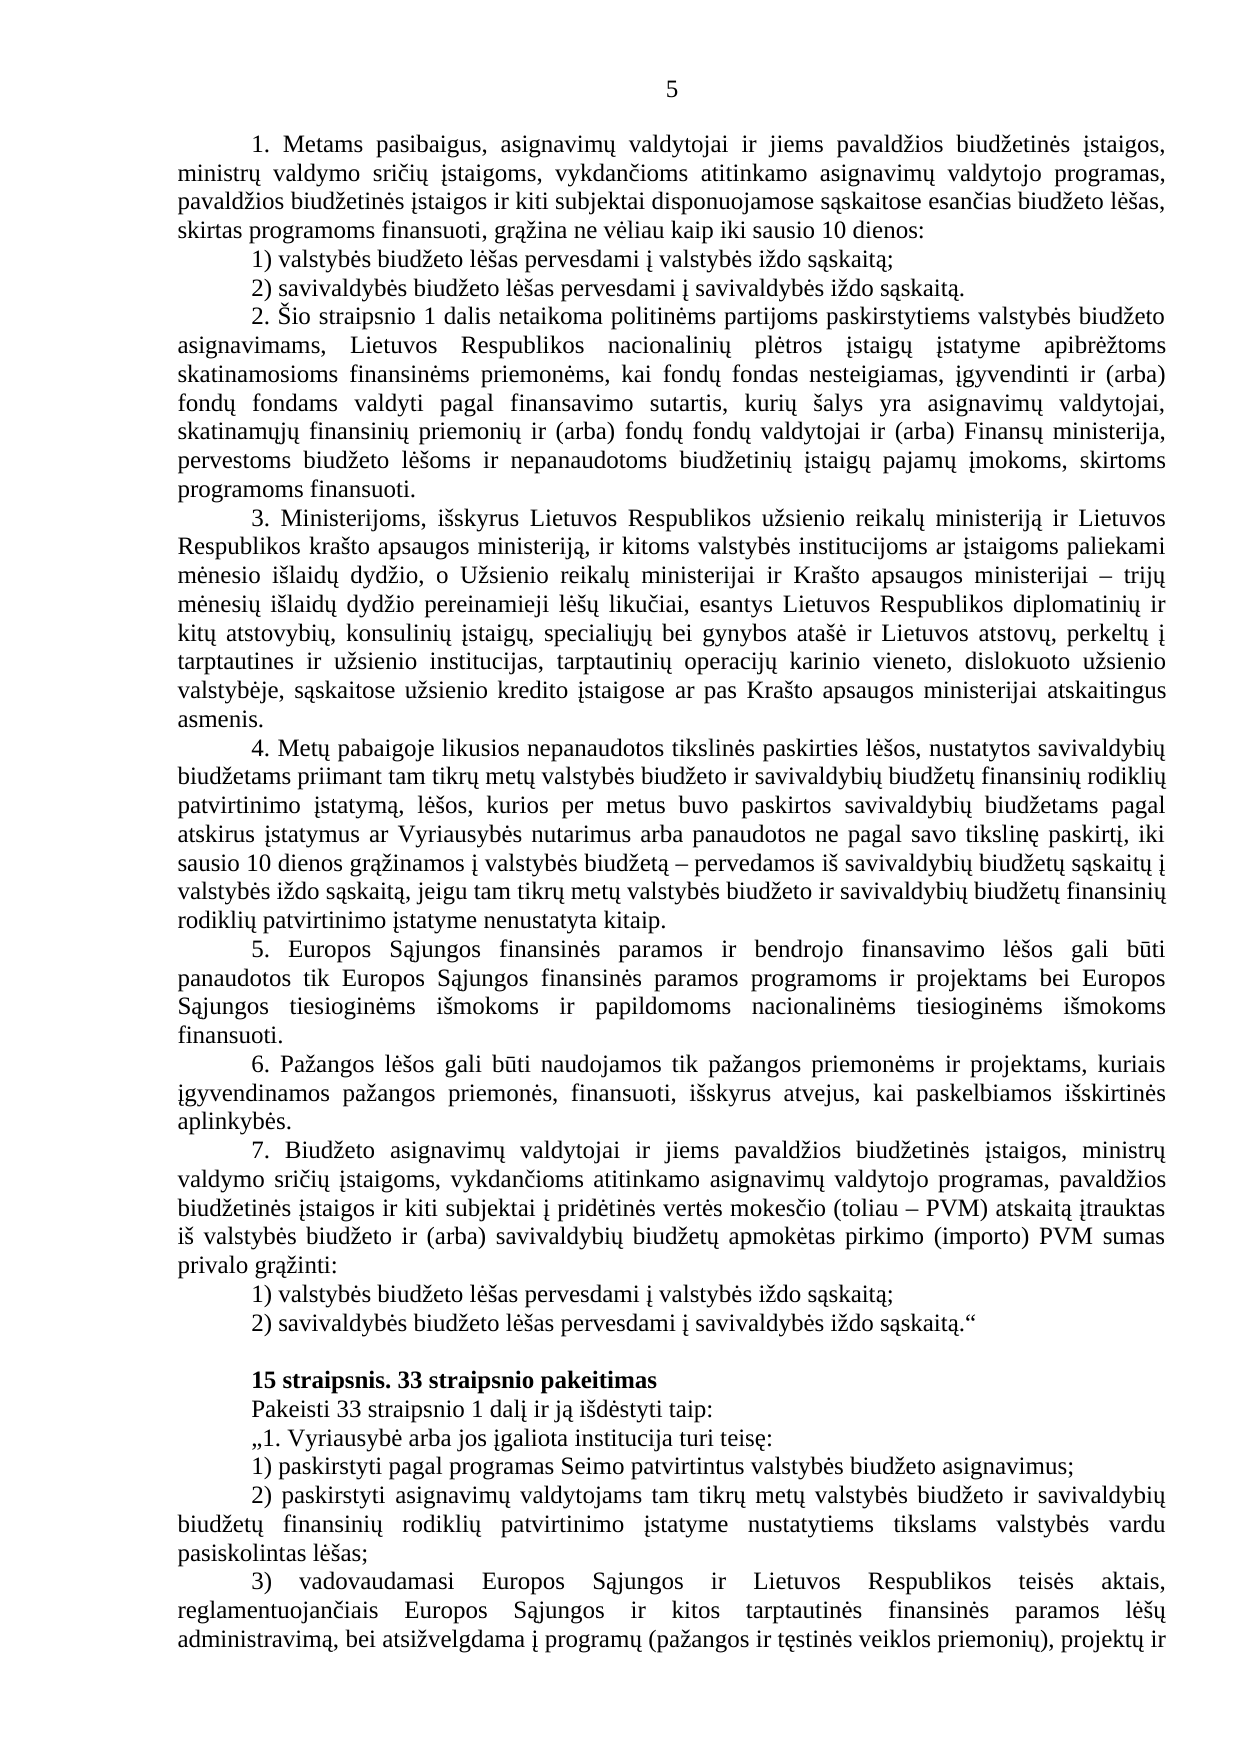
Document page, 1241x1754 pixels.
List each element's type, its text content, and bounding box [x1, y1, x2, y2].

text 2) savivaldybės biudžeto lėšas pervesdami į savivaldybės iždo sąskaitą. [177, 273, 1167, 301]
text 2) savivaldybės biudžeto lėšas pervesdami į savivaldybės iždo sąskaitą.“ [177, 1308, 1167, 1336]
text 3) vadovaudamasi Europos Sąjungos ir Lietuvos Respublikos teisės aktais, reglamentuojančiais Europos Sąjungos ir kitos tarptautinės finansinės paramos lėšų administravimą, bei atsižvelgdama į programų (pažangos ir tęstinės veiklos priemonių), projektų ir [177, 1566, 1167, 1653]
text 1) paskirstyti pagal programas Seimo patvirtintus valstybės biudžeto asignavimus; [177, 1451, 1167, 1480]
text 1) valstybės biudžeto lėšas pervesdami į valstybės iždo sąskaitą; [177, 1279, 1167, 1308]
text 15 straipsnis. 33 straipsnio pakeitimas [177, 1365, 1167, 1394]
text Pakeisti 33 straipsnio 1 dalį ir ją išdėstyti taip: [177, 1394, 1167, 1423]
text „1. Vyriausybė arba jos įgaliota institucija turi teisę: [177, 1423, 1167, 1451]
text 7. Biudžeto asignavimų valdytojai ir jiems pavaldžios biudžetinės įstaigos, ministrų valdymo sričių įstaigoms, vykdančioms atitinkamo asignavimų valdytojo programas, pavaldžios biudžetinės įstaigos ir kiti subjektai į pridėtinės vertės mokesčio (toliau – PVM) atskaitą įtrauktas iš valstybės biudžeto ir (arba) savivaldybių biudžetų apmokėtas pirkimo (importo) PVM sumas privalo grąžinti: [177, 1135, 1167, 1279]
text 6. Pažangos lėšos gali būti naudojamos tik pažangos priemonėms ir projektams, kuriais įgyvendinamos pažangos priemonės, finansuoti, išskyrus atvejus, kai paskelbiamos išskirtinės aplinkybės. [177, 1049, 1167, 1135]
text 2. Šio straipsnio 1 dalis netaikoma politinėms partijoms paskirstytiems valstybės biudžeto asignavimams, Lietuvos Respublikos nacionalinių plėtros įstaigų įstatyme apibrėžtoms skatinamosioms finansinėms priemonėms, kai fondų fondas nesteigiamas, įgyvendinti ir (arba) fondų fondams valdyti pagal finansavimo sutartis, kurių šalys yra asignavimų valdytojai, skatinamųjų finansinių priemonių ir (arba) fondų fondų valdytojai ir (arba) Finansų ministerija, pervestoms biudžeto lėšoms ir nepanaudotoms biudžetinių įstaigų pajamų įmokoms, skirtoms programoms finansuoti. [177, 301, 1167, 503]
text 5. Europos Sąjungos finansinės paramos ir bendrojo finansavimo lėšos gali būti panaudotos tik Europos Sąjungos finansinės paramos programoms ir projektams bei Europos Sąjungos tiesioginėms išmokoms ir papildomoms nacionalinėms tiesioginėms išmokoms finansuoti. [177, 934, 1167, 1049]
text 4. Metų pabaigoje likusios nepanaudotos tikslinės paskirties lėšos, nustatytos savivaldybių biudžetams priimant tam tikrų metų valstybės biudžeto ir savivaldybių biudžetų finansinių rodiklių patvirtinimo įstatymą, lėšos, kurios per metus buvo paskirtos savivaldybių biudžetams pagal atskirus įstatymus ar Vyriausybės nutarimus arba panaudotos ne pagal savo tikslinę paskirtį, iki sausio 10 dienos grąžinamos į valstybės biudžetą – pervedamos iš savivaldybių biudžetų sąskaitų į valstybės iždo sąskaitą, jeigu tam tikrų metų valstybės biudžeto ir savivaldybių biudžetų finansinių rodiklių patvirtinimo įstatyme nenustatyta kitaip. [177, 733, 1167, 934]
text 1) valstybės biudžeto lėšas pervesdami į valstybės iždo sąskaitą; [177, 244, 1167, 273]
text 2) paskirstyti asignavimų valdytojams tam tikrų metų valstybės biudžeto ir savivaldybių biudžetų finansinių rodiklių patvirtinimo įstatyme nustatytiems tikslams valstybės vardu pasiskolintas lėšas; [177, 1480, 1167, 1566]
text 3. Ministerijoms, išskyrus Lietuvos Respublikos užsienio reikalų ministeriją ir Lietuvos Respublikos krašto apsaugos ministeriją, ir kitoms valstybės institucijoms ar įstaigoms paliekami mėnesio išlaidų dydžio, o Užsienio reikalų ministerijai ir Krašto apsaugos ministerijai – trijų mėnesių išlaidų dydžio pereinamieji lėšų likučiai, esantys Lietuvos Respublikos diplomatinių ir kitų atstovybių, konsulinių įstaigų, specialiųjų bei gynybos atašė ir Lietuvos atstovų, perkeltų į tarptautines ir užsienio institucijas, tarptautinių operacijų karinio vieneto, dislokuoto užsienio valstybėje, sąskaitose užsienio kredito įstaigose ar pas Krašto apsaugos ministerijai atskaitingus asmenis. [177, 503, 1167, 733]
text 1. Metams pasibaigus, asignavimų valdytojai ir jiems pavaldžios biudžetinės įstaigos, ministrų valdymo sričių įstaigoms, vykdančioms atitinkamo asignavimų valdytojo programas, pavaldžios biudžetinės įstaigos ir kiti subjektai disponuojamose sąskaitose esančias biudžeto lėšas, skirtas programoms finansuoti, grąžina ne vėliau kaip iki sausio 10 dienos: [177, 129, 1167, 244]
